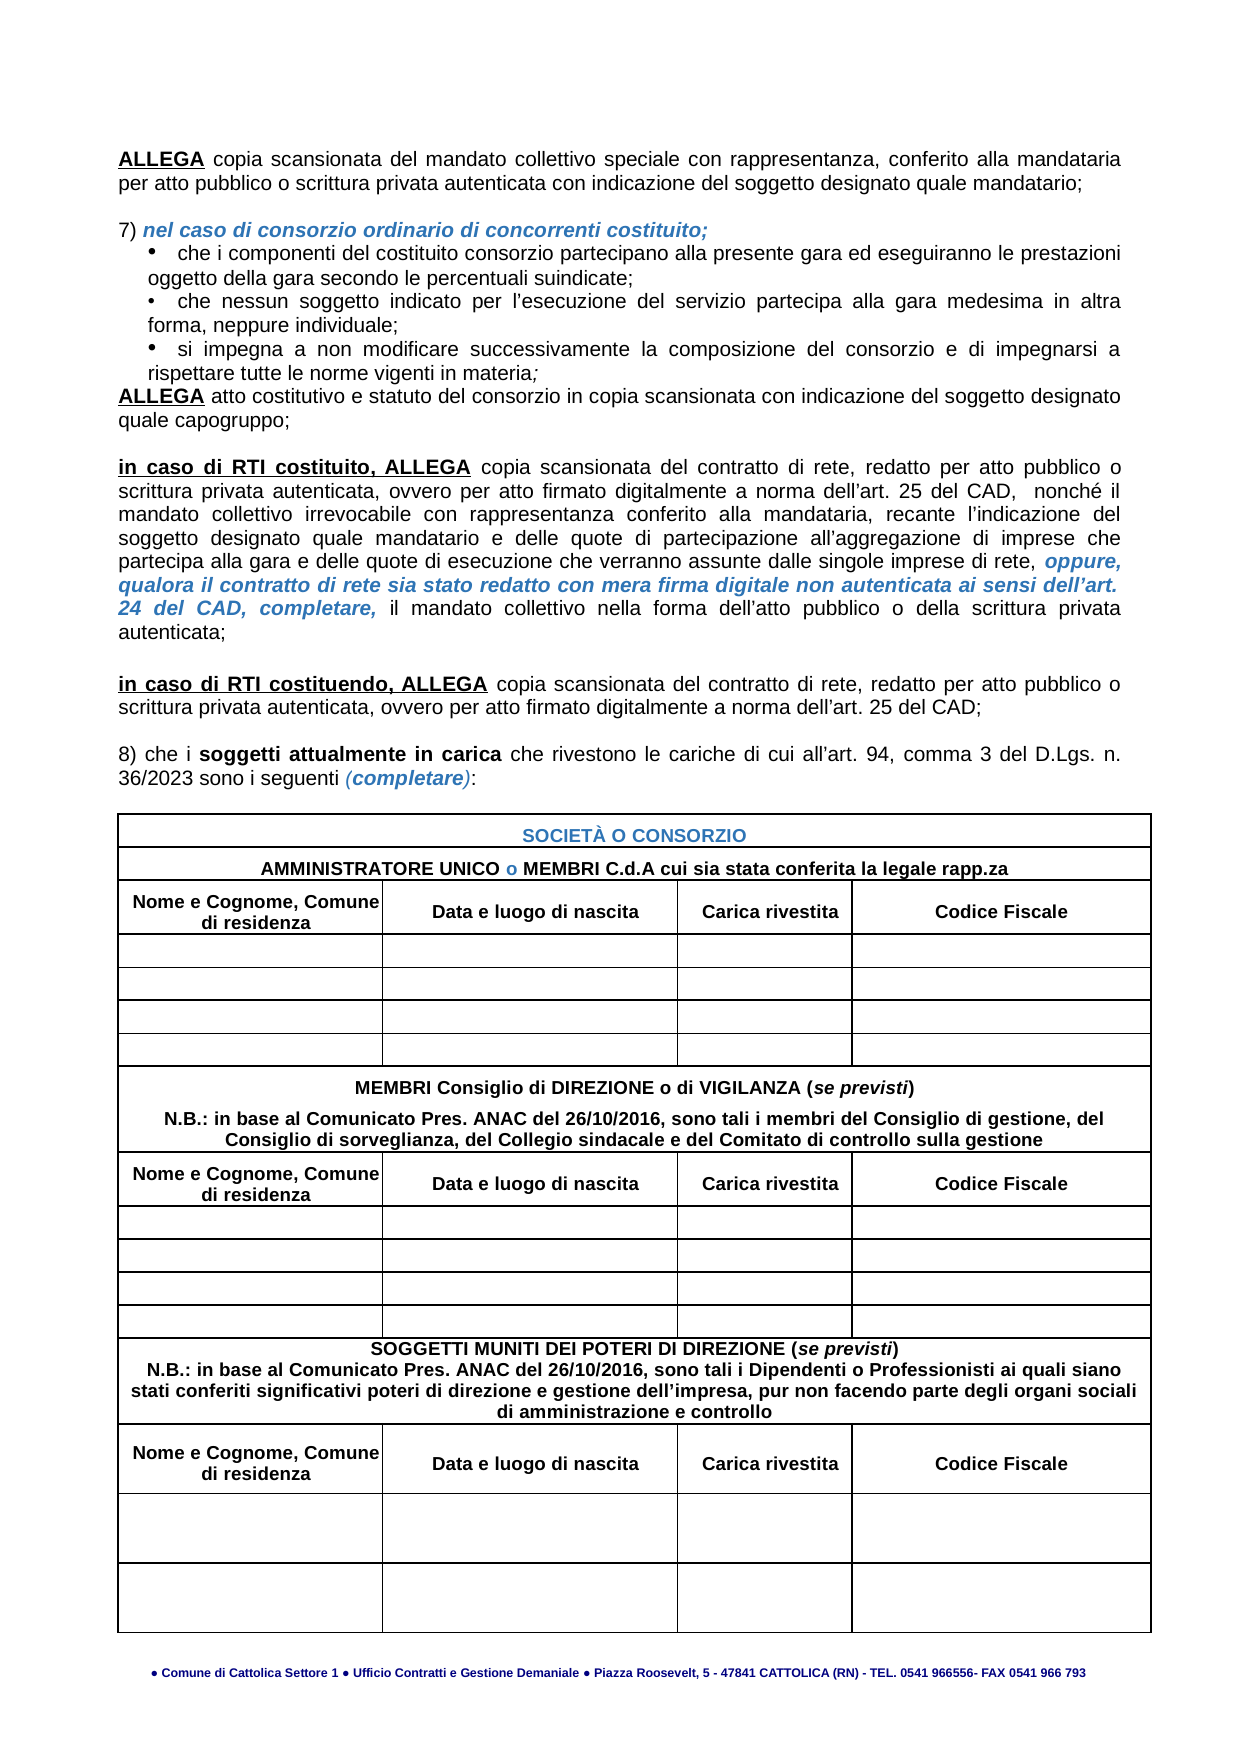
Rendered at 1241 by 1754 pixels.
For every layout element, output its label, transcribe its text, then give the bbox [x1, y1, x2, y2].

table_cell [383, 1306, 677, 1337]
table_cell [678, 1207, 851, 1238]
table_cell [853, 1273, 1150, 1304]
list si impegna a non modificare successivamente la composizione del consorzio e di impegnarsi a rispettare tutte le norme vigenti in materia; [118, 337, 1122, 385]
table_cell Codice Fiscale [853, 1153, 1150, 1205]
table_cell Nome e Cognome, Comune di residenza [119, 1153, 382, 1205]
text in caso di RTI costituito, ALLEGA copia scansionata del contratto di rete, redatto per atto pubblico o scrittura privata autenticata, ovvero per atto firmato digitalmente a norma dell’art. 25 del CAD, nonché il mandato collettivo irrevocabile con rappresentanza conferito alla mandataria, recante l’indicazione del soggetto designato quale mandatario e delle quote di partecipazione all’aggregazione di imprese che partecipa alla gara e delle quote di esecuzione che verranno assunte dalle singole imprese di rete, oppure, qualora il contratto di rete sia stato redatto con mera firma digitale non autenticata ai sensi dell’art. 24 del CAD, completare, il mandato collettivo nella forma dell’atto pubblico o della scrittura privata autenticata; [118, 456, 1122, 644]
table_cell [678, 1240, 851, 1271]
text ALLEGA atto costitutivo e statuto del consorzio in copia scansionata con indicazione del soggetto designato quale capogruppo; [118, 385, 1122, 432]
table_cell [383, 1494, 677, 1562]
table_cell Carica rivestita [678, 881, 851, 933]
table_cell [119, 1240, 382, 1271]
table_cell Data e luogo di nascita [383, 1153, 677, 1205]
table_cell Carica rivestita [678, 1425, 851, 1492]
table_cell [119, 935, 382, 966]
table_cell SOGGETTI MUNITI DEI POTERI DI DIREZIONE (se previsti) N.B.: in base al Comunicato Pres. ANAC del 26/10/2016, sono tali i Dipendenti o Professionisti ai quali siano stati conferiti significativi poteri di direzione e gestione dell’impresa, pur non facendo parte degli organi sociali di amministrazione e controllo [119, 1339, 1150, 1423]
table_header SOCIETÀ O CONSORZIO [119, 815, 1150, 846]
table_cell [119, 1564, 382, 1632]
table_cell [853, 1207, 1150, 1238]
table_cell [678, 1494, 851, 1562]
table_cell [678, 1273, 851, 1304]
table_cell [383, 1273, 677, 1304]
table_cell [383, 1207, 677, 1238]
table_cell Codice Fiscale [853, 1425, 1150, 1492]
table_cell [383, 1001, 677, 1032]
table_cell [678, 1564, 851, 1632]
text in caso di RTI costituendo, ALLEGA copia scansionata del contratto di rete, redatto per atto pubblico o scrittura privata autenticata, ovvero per atto firmato digitalmente a norma dell’art. 25 del CAD; [118, 672, 1122, 719]
table_cell [678, 1001, 851, 1032]
table_cell [853, 935, 1150, 966]
table_cell Carica rivestita [678, 1153, 851, 1205]
table_cell [383, 1564, 677, 1632]
list che nessun soggetto indicato per l’esecuzione del servizio partecipa alla gara medesima in altra forma, neppure individuale; [118, 290, 1122, 337]
table_cell [119, 1034, 382, 1065]
table_cell [853, 1564, 1150, 1632]
table_cell Data e luogo di nascita [383, 1425, 677, 1492]
table_cell [119, 1306, 382, 1337]
table_cell AMMINISTRATORE UNICO o MEMBRI C.d.A cui sia stata conferita la legale rapp.za [119, 848, 1150, 879]
table_cell Nome e Cognome, Comune di residenza [119, 1425, 382, 1492]
table_cell [119, 1001, 382, 1032]
table_cell [853, 1306, 1150, 1337]
table_cell [119, 1207, 382, 1238]
table_cell Nome e Cognome, Comune di residenza [119, 881, 382, 933]
table_cell [678, 1306, 851, 1337]
table_cell [853, 1240, 1150, 1271]
list che i componenti del costituito consorzio partecipano alla presente gara ed eseguiranno le prestazioni oggetto della gara secondo le percentuali suindicate; [118, 242, 1122, 290]
table_cell [853, 968, 1150, 999]
table_cell [119, 1273, 382, 1304]
table_cell Codice Fiscale [853, 881, 1150, 933]
text ALLEGA copia scansionata del mandato collettivo speciale con rappresentanza, conferito alla mandataria per atto pubblico o scrittura privata autenticata con indicazione del soggetto designato quale mandatario; [59, 148, 1122, 195]
table_cell [383, 1034, 677, 1065]
list 7) nel caso di consorzio ordinario di concorrenti costituito; [118, 218, 1122, 242]
table_cell [383, 968, 677, 999]
text 8) che i soggetti attualmente in carica che rivestono le cariche di cui all’art. 94, comma 3 del D.Lgs. n. 36/2023 sono i seguenti (completare): [118, 743, 1122, 790]
table_cell [678, 1034, 851, 1065]
table_cell [853, 1494, 1150, 1562]
table_cell [853, 1034, 1150, 1065]
table_cell [383, 1240, 677, 1271]
table_cell [119, 968, 382, 999]
table_cell [678, 935, 851, 966]
table_cell MEMBRI Consiglio di DIREZIONE o di VIGILANZA (se previsti) N.B.: in base al Comunicato Pres. ANAC del 26/10/2016, sono tali i membri del Consiglio di gestione, del Consiglio di sorveglianza, del Collegio sindacale e del Comitato di controllo sulla gestione [119, 1067, 1150, 1151]
table_cell [853, 1001, 1150, 1032]
table_cell [119, 1494, 382, 1562]
table_cell [383, 935, 677, 966]
table_cell [678, 968, 851, 999]
table_cell Data e luogo di nascita [383, 881, 677, 933]
